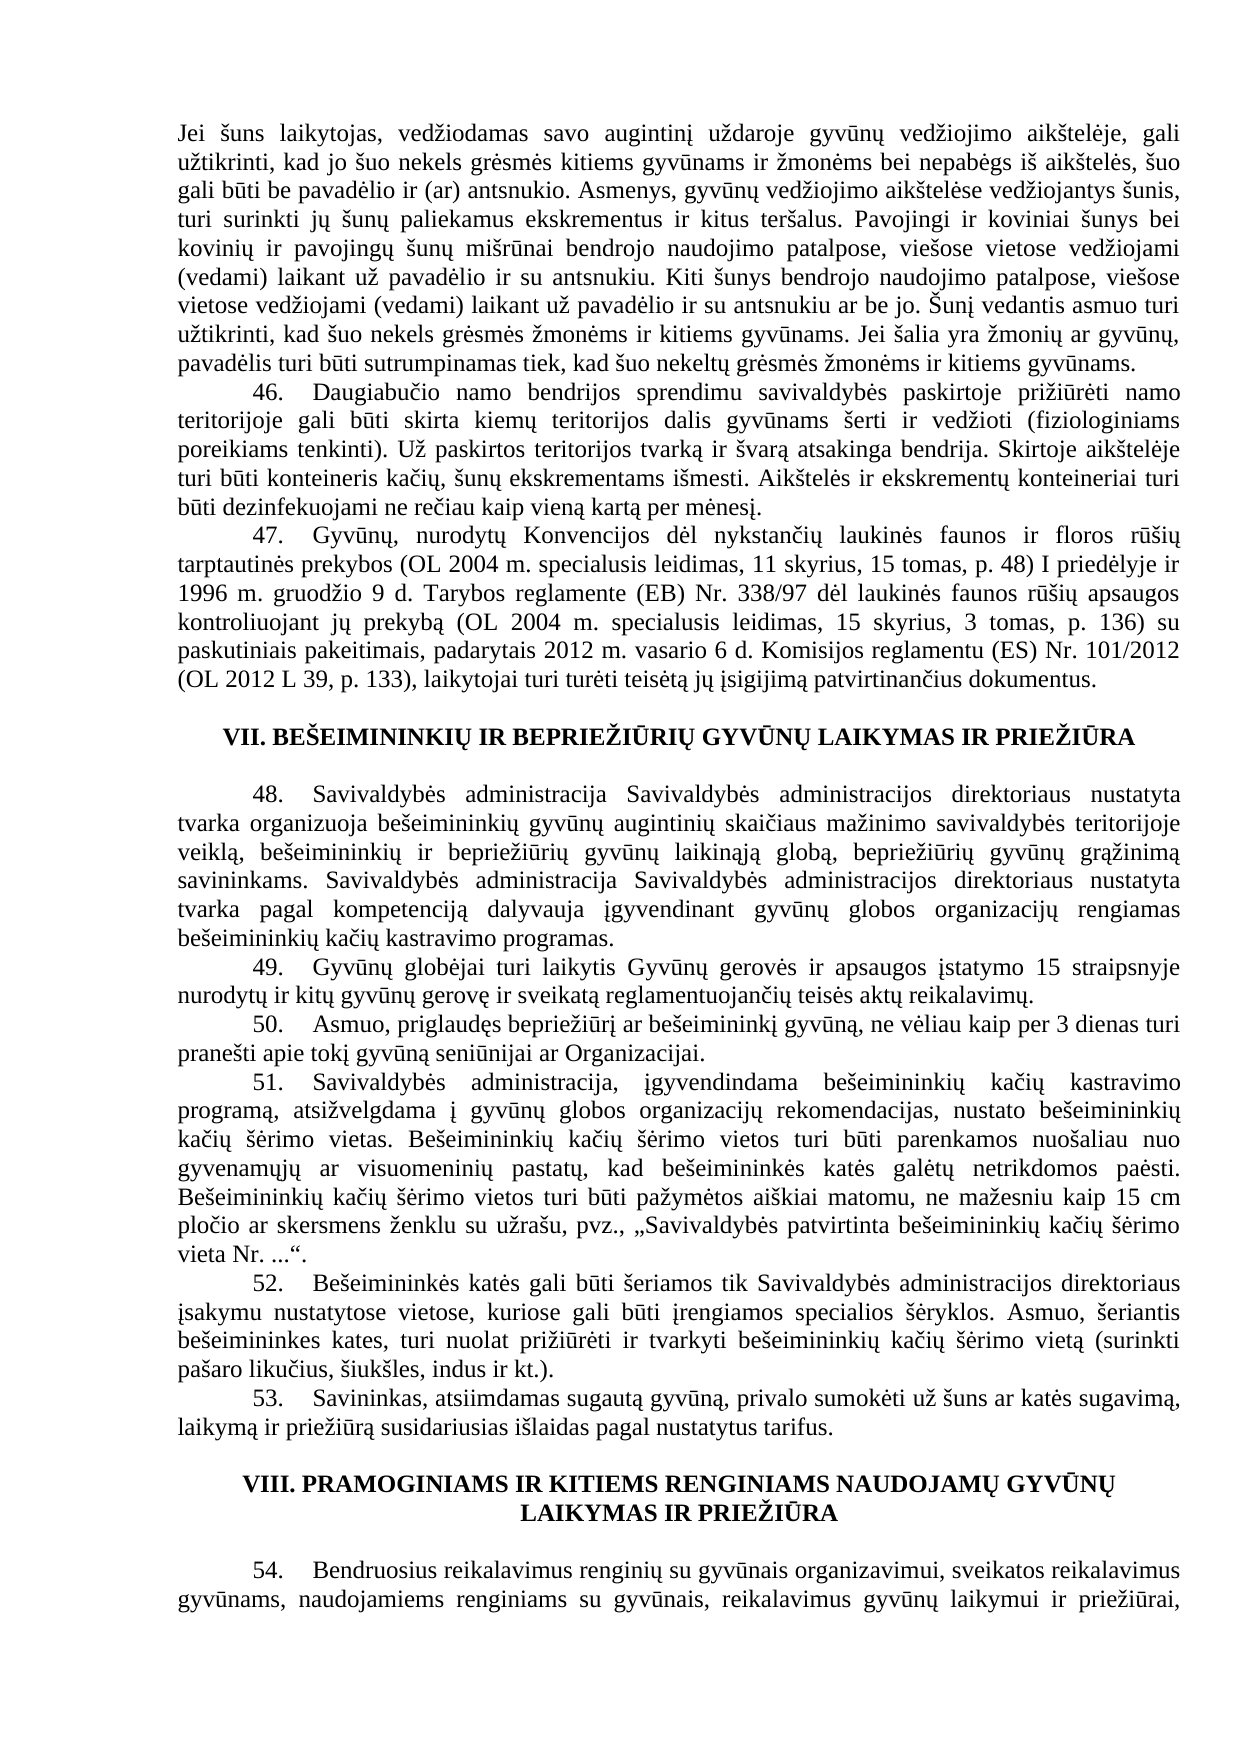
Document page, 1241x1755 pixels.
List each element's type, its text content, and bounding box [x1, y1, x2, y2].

text 46. Daugiabučio namo bendrijos sprendimu savivaldybės paskirtoje prižiūrėti namo teritorijoje gali būti skirta kiemų teritorijos dalis gyvūnams šerti ir vedžioti (fiziologiniams poreikiams tenkinti). Už paskirtos teritorijos tvarką ir švarą atsakinga bendrija. Skirtoje aikštelėje turi būti konteineris kačių, šunų ekskrementams išmesti. Aikštelės ir ekskrementų konteineriai turi būti dezinfekuojami ne rečiau kaip vieną kartą per mėnesį. [177, 377, 1181, 521]
text 48. Savivaldybės administracija Savivaldybės administracijos direktoriaus nustatyta tvarka organizuoja bešeimininkių gyvūnų augintinių skaičiaus mažinimo savivaldybės teritorijoje veiklą, bešeimininkių ir bepriežiūrių gyvūnų laikinąją globą, bepriežiūrių gyvūnų grąžinimą savininkams. Savivaldybės administracija Savivaldybės administracijos direktoriaus nustatyta tvarka pagal kompetenciją dalyvauja įgyvendinant gyvūnų globos organizacijų rengiamas bešeimininkių kačių kastravimo programas. [177, 779, 1181, 952]
text 49. Gyvūnų globėjai turi laikytis Gyvūnų gerovės ir apsaugos įstatymo 15 straipsnyje nurodytų ir kitų gyvūnų gerovę ir sveikatą reglamentuojančių teisės aktų reikalavimų. [177, 952, 1181, 1009]
text 54. Bendruosius reikalavimus renginių su gyvūnais organizavimui, sveikatos reikalavimus gyvūnams, naudojamiems renginiams su gyvūnais, reikalavimus gyvūnų laikymui ir priežiūrai, [177, 1556, 1181, 1613]
text 51. Savivaldybės administracija, įgyvendindama bešeimininkių kačių kastravimo programą, atsižvelgdama į gyvūnų globos organizacijų rekomendacijas, nustato bešeimininkių kačių šėrimo vietas. Bešeimininkių kačių šėrimo vietos turi būti parenkamos nuošaliau nuo gyvenamųjų ar visuomeninių pastatų, kad bešeimininkės katės galėtų netrikdomos paėsti. Bešeimininkių kačių šėrimo vietos turi būti pažymėtos aiškiai matomu, ne mažesniu kaip 15 cm pločio ar skersmens ženklu su užrašu, pvz., „Savivaldybės patvirtinta bešeimininkių kačių šėrimo vieta Nr. ...“. [177, 1067, 1181, 1268]
text 52. Bešeimininkės katės gali būti šeriamos tik Savivaldybės administracijos direktoriaus įsakymu nustatytose vietose, kuriose gali būti įrengiamos specialios šėryklos. Asmuo, šeriantis bešeimininkes kates, turi nuolat prižiūrėti ir tvarkyti bešeimininkių kačių šėrimo vietą (surinkti pašaro likučius, šiukšles, indus ir kt.). [177, 1268, 1181, 1383]
text Jei šuns laikytojas, vedžiodamas savo augintinį uždaroje gyvūnų vedžiojimo aikštelėje, gali užtikrinti, kad jo šuo nekels grėsmės kitiems gyvūnams ir žmonėms bei nepabėgs iš aikštelės, šuo gali būti be pavadėlio ir (ar) antsnukio. Asmenys, gyvūnų vedžiojimo aikštelėse vedžiojantys šunis, turi surinkti jų šunų paliekamus ekskrementus ir kitus teršalus. Pavojingi ir koviniai šunys bei kovinių ir pavojingų šunų mišrūnai bendrojo naudojimo patalpose, viešose vietose vedžiojami (vedami) laikant už pavadėlio ir su antsnukiu. Kiti šunys bendrojo naudojimo patalpose, viešose vietose vedžiojami (vedami) laikant už pavadėlio ir su antsnukiu ar be jo. Šunį vedantis asmuo turi užtikrinti, kad šuo nekels grėsmės žmonėms ir kitiems gyvūnams. Jei šalia yra žmonių ar gyvūnų, pavadėlis turi būti sutrumpinamas tiek, kad šuo nekeltų grėsmės žmonėms ir kitiems gyvūnams. [177, 118, 1181, 377]
text 47. Gyvūnų, nurodytų Konvencijos dėl nykstančių laukinės faunos ir floros rūšių tarptautinės prekybos (OL 2004 m. specialusis leidimas, 11 skyrius, 15 tomas, p. 48) I priedėlyje ir 1996 m. gruodžio 9 d. Tarybos reglamente (EB) Nr. 338/97 dėl laukinės faunos rūšių apsaugos kontroliuojant jų prekybą (OL 2004 m. specialusis leidimas, 15 skyrius, 3 tomas, p. 136) su paskutiniais pakeitimais, padarytais 2012 m. vasario 6 d. Komisijos reglamentu (ES) Nr. 101/2012 (OL 2012 L 39, p. 133), laikytojai turi turėti teisėtą jų įsigijimą patvirtinančius dokumentus. [177, 521, 1181, 693]
text VIII. PRAMOGINIAMS IR KITIEMS RENGINIAMS NAUDOJAMŲ GYVŪNŲ LAIKYMAS IR PRIEŽIŪRA [177, 1469, 1181, 1527]
text 53. Savininkas, atsiimdamas sugautą gyvūną, privalo sumokėti už šuns ar katės sugavimą, laikymą ir priežiūrą susidariusias išlaidas pagal nustatytus tarifus. [177, 1383, 1181, 1441]
text 50. Asmuo, priglaudęs bepriežiūrį ar bešeimininkį gyvūną, ne vėliau kaip per 3 dienas turi pranešti apie tokį gyvūną seniūnijai ar Organizacijai. [177, 1009, 1181, 1067]
text VII. BEŠEIMININKIŲ IR BEPRIEŽIŪRIŲ GYVŪNŲ LAIKYMAS IR PRIEŽIŪRA [177, 722, 1181, 751]
